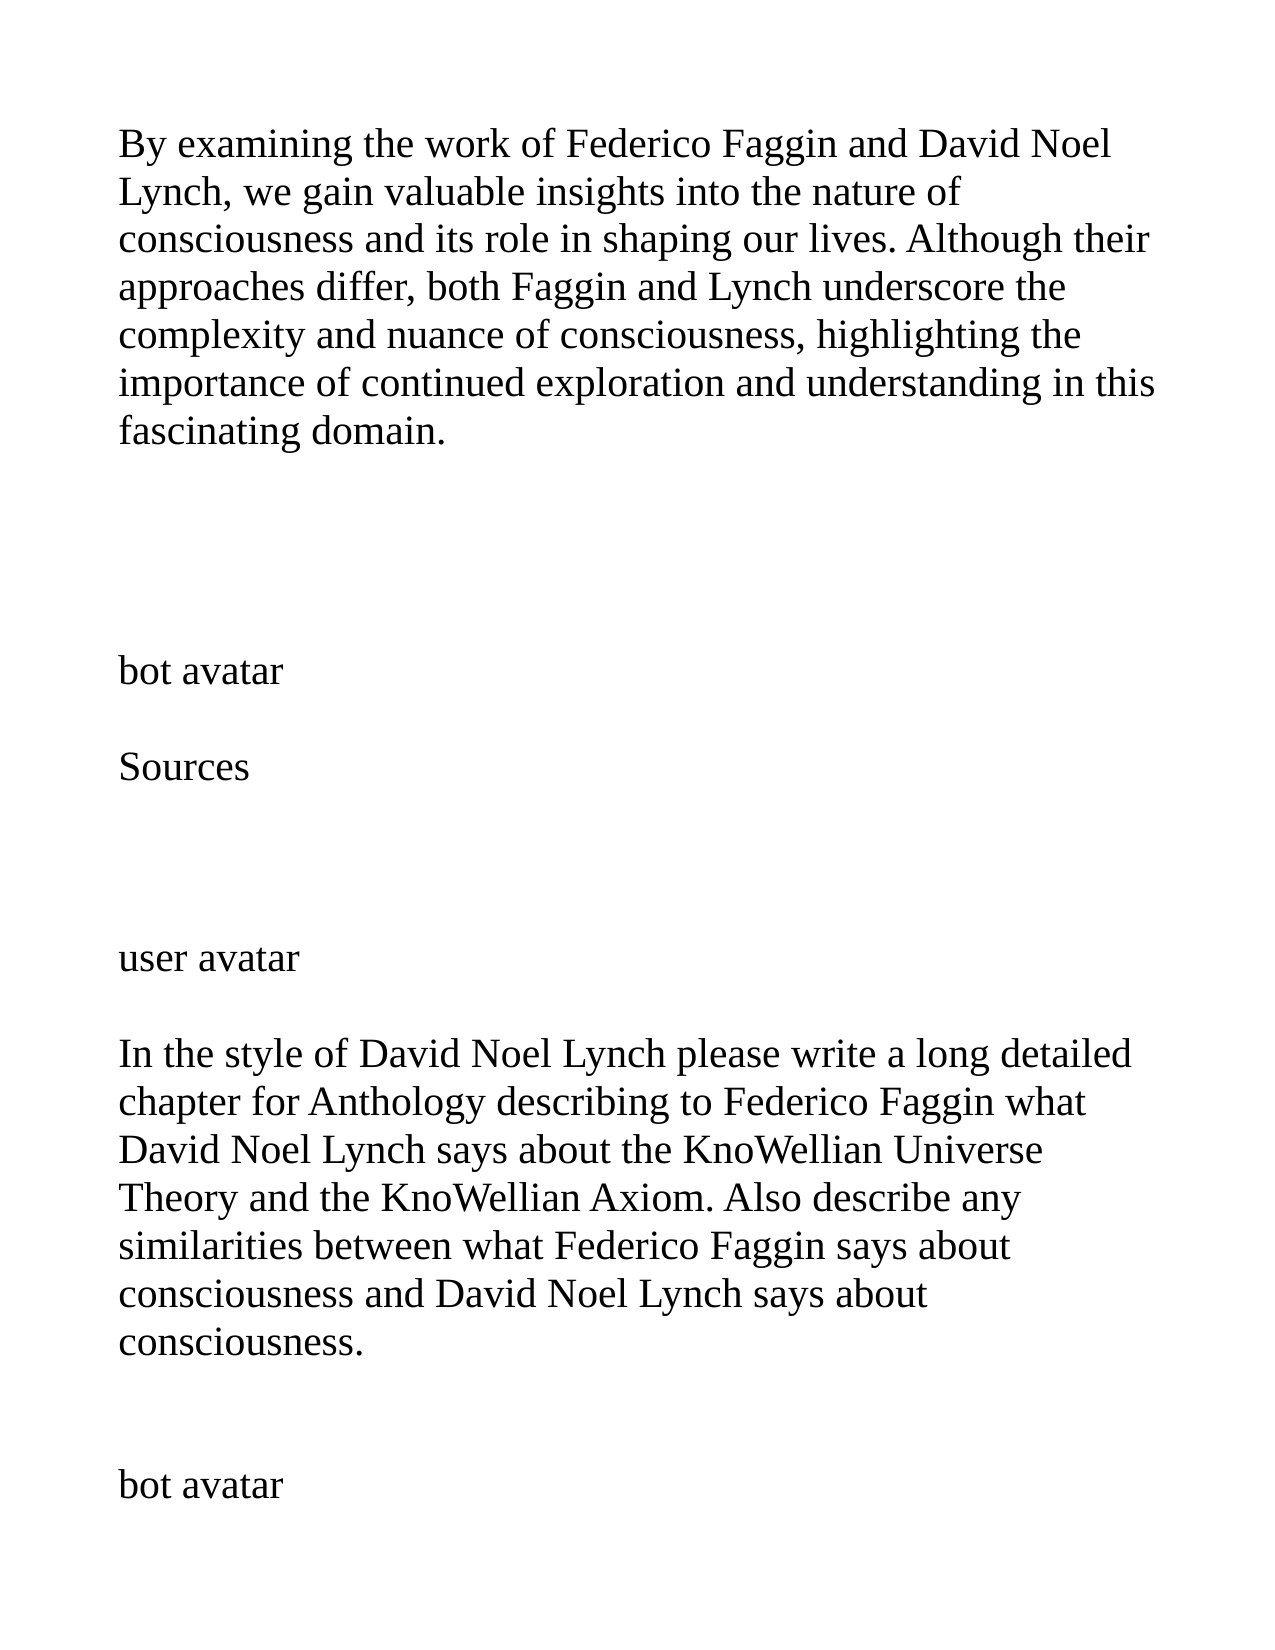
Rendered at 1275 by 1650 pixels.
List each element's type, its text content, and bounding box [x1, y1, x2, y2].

text bot avatar [118, 645, 1157, 693]
text Sources [118, 741, 1157, 789]
text By examining the work of Federico Faggin and David Noel Lynch, we gain valuable insights into the nature of consciousness and its role in shaping our lives. Although their approaches differ, both Faggin and Lynch underscore the complexity and nuance of consciousness, highlighting the importance of continued exploration and understanding in this fascinating domain. [118, 118, 1157, 453]
text bot avatar [118, 1460, 1157, 1508]
text In the style of David Noel Lynch please write a long detailed chapter for Anthology describing to Federico Faggin what David Noel Lynch says about the KnoWellian Universe Theory and the KnoWellian Axiom. Also describe any similarities between what Federico Faggin says about consciousness and David Noel Lynch says about consciousness. [118, 1028, 1157, 1364]
text user avatar [118, 933, 1157, 981]
